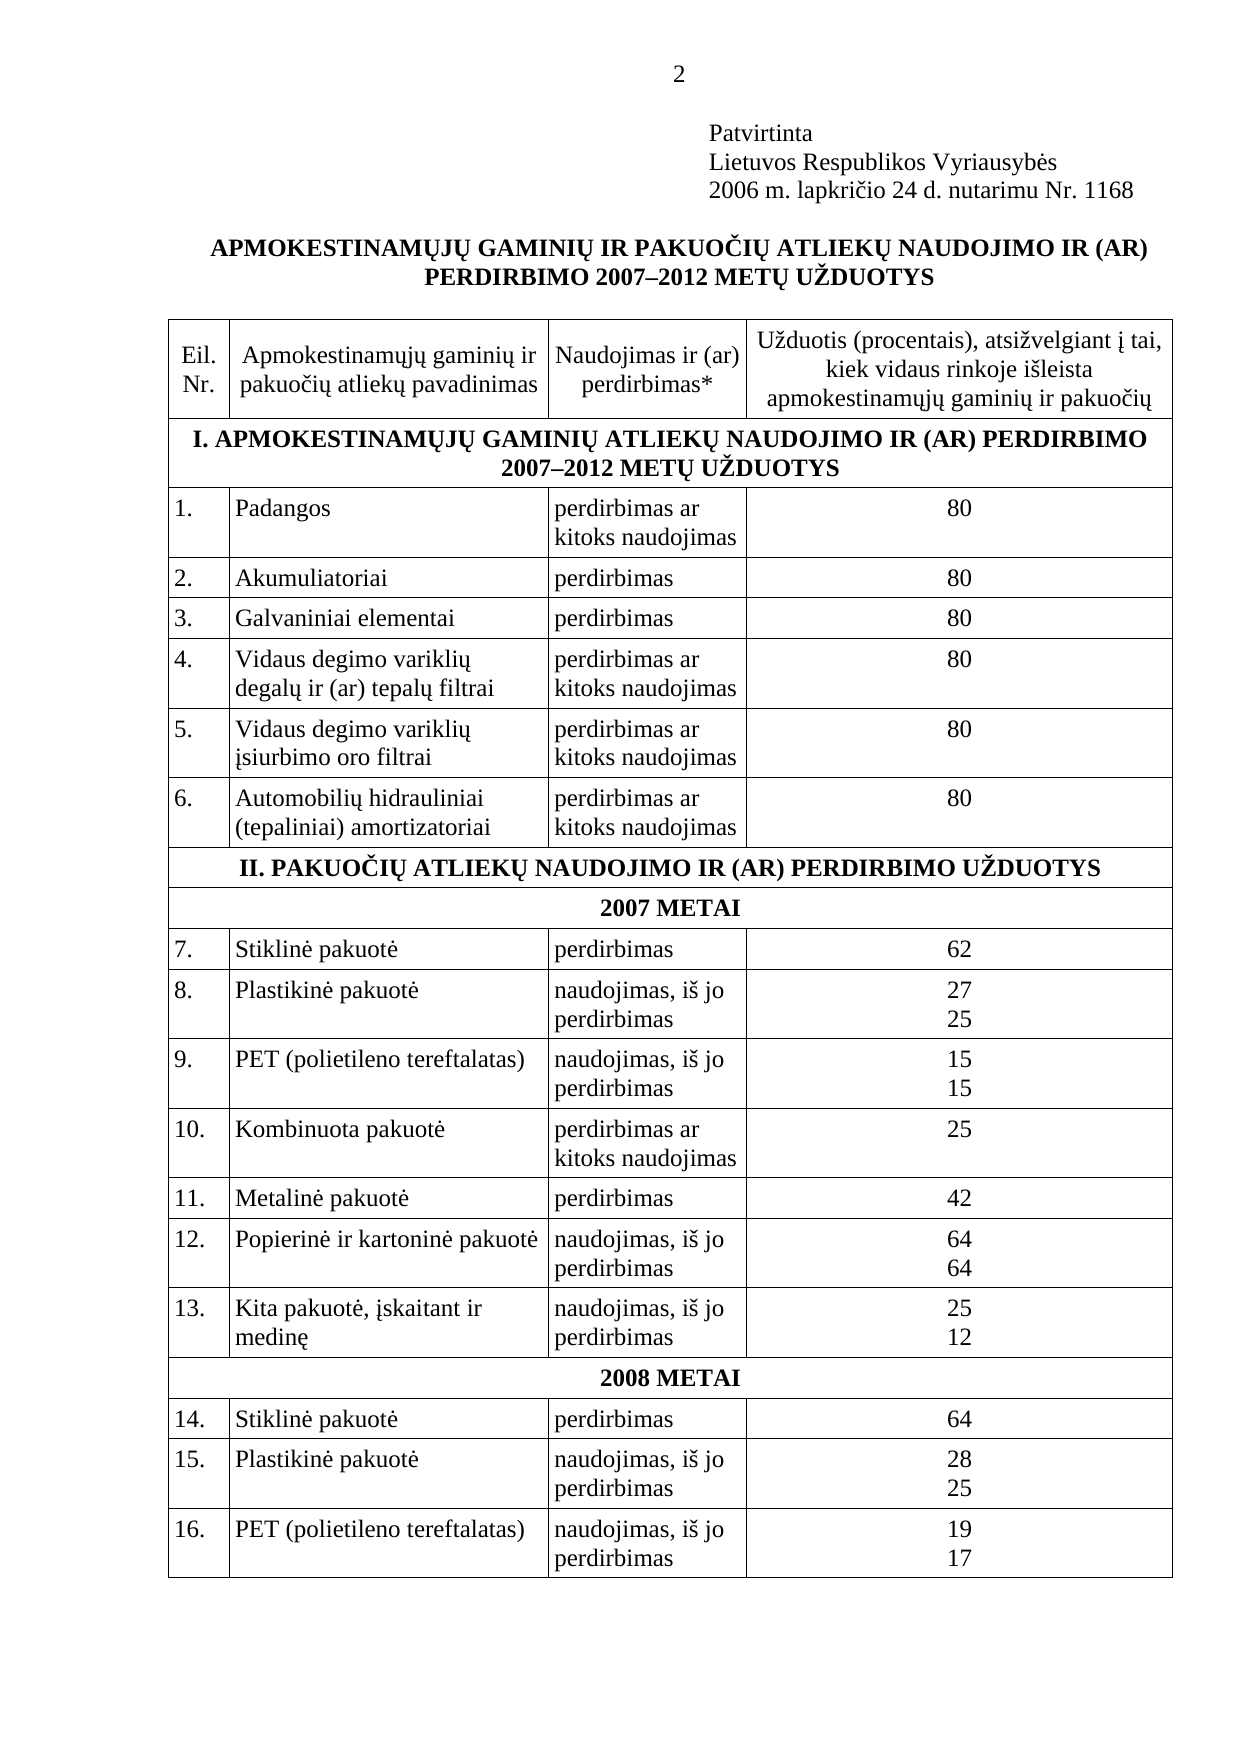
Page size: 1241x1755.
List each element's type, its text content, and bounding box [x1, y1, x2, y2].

table_cell PET (polietileno tereftalatas) [230, 1039, 548, 1108]
text 2006 m. lapkričio 24 d. nutarimu Nr. 1168 [177, 176, 1181, 204]
table_cell 1. [169, 488, 229, 557]
table_cell 2008 metai [169, 1358, 1172, 1397]
table_cell Automobilių hidrauliniai (tepaliniai) amortizatoriai [230, 778, 548, 846]
text APMOKESTINAMŲJŲ GAMINIŲ IR PAKUOČIŲ ATLIEKŲ NAUDOJIMO IR (AR) PERDIRBIMO 2007–2012 METŲ UŽDUOTYS [177, 233, 1181, 291]
table_cell 15. [169, 1439, 229, 1508]
table_cell perdirbimas [549, 929, 746, 969]
table_cell 15 15 [747, 1039, 1172, 1108]
table_header Apmokestinamųjų gaminių ir pakuočių atliekų pavadinimas [230, 320, 548, 418]
table_cell 16. [169, 1509, 229, 1577]
table_cell naudojimas, iš jo perdirbimas [549, 1039, 746, 1108]
table_cell perdirbimas ar kitoks naudojimas [549, 778, 746, 846]
table_header Naudojimas ir (ar) perdirbimas* [549, 320, 746, 418]
table_cell perdirbimas [549, 1178, 746, 1218]
table_cell naudojimas, iš jo perdirbimas [549, 1288, 746, 1357]
table_cell 11. [169, 1178, 229, 1218]
table_cell 25 12 [747, 1288, 1172, 1357]
table_cell 2. [169, 558, 229, 597]
table_header Užduotis (procentais), atsižvelgiant į tai, kiek vidaus rinkoje išleista apmokestinamųjų gaminių ir pakuočių [747, 320, 1172, 418]
table_cell 9. [169, 1039, 229, 1108]
table_cell 2007 metai [169, 888, 1172, 928]
table_cell 5. [169, 709, 229, 777]
table_cell 64 [747, 1399, 1172, 1438]
table_cell 80 [747, 778, 1172, 846]
table_cell 7. [169, 929, 229, 969]
table_cell perdirbimas [549, 1399, 746, 1438]
table_cell 28 25 [747, 1439, 1172, 1508]
table_cell perdirbimas [549, 598, 746, 638]
table_cell II. PAKUOČIŲ ATLIEKŲ NAUDOJIMO IR (AR) PERDIRBIMO UŽDUOTYS [169, 848, 1172, 887]
table_cell Metalinė pakuotė [230, 1178, 548, 1218]
table_header Eil. Nr. [169, 320, 229, 418]
table_cell 6. [169, 778, 229, 846]
table_cell perdirbimas ar kitoks naudojimas [549, 709, 746, 777]
table_cell naudojimas, iš jo perdirbimas [549, 1509, 746, 1577]
table_cell Vidaus degimo variklių įsiurbimo oro filtrai [230, 709, 548, 777]
table_cell Galvaniniai elementai [230, 598, 548, 638]
table_cell Plastikinė pakuotė [230, 1439, 548, 1508]
table_cell 19 17 [747, 1509, 1172, 1577]
table_cell 12. [169, 1219, 229, 1287]
table_cell perdirbimas ar kitoks naudojimas [549, 488, 746, 557]
table_cell Padangos [230, 488, 548, 557]
table_cell perdirbimas ar kitoks naudojimas [549, 639, 746, 707]
table_cell naudojimas, iš jo perdirbimas [549, 970, 746, 1038]
table_cell Akumuliatoriai [230, 558, 548, 597]
text Lietuvos Respublikos Vyriausybės [177, 147, 1181, 176]
table_cell Vidaus degimo variklių degalų ir (ar) tepalų filtrai [230, 639, 548, 707]
table_cell 3. [169, 598, 229, 638]
table_cell Kombinuota pakuotė [230, 1109, 548, 1177]
table_cell Kita pakuotė, įskaitant ir medinę [230, 1288, 548, 1357]
table_cell 80 [747, 709, 1172, 777]
table_cell Plastikinė pakuotė [230, 970, 548, 1038]
table_cell naudojimas, iš jo perdirbimas [549, 1439, 746, 1508]
table_cell Stiklinė pakuotė [230, 1399, 548, 1438]
table_cell 10. [169, 1109, 229, 1177]
table_cell Stiklinė pakuotė [230, 929, 548, 969]
table_cell 80 [747, 488, 1172, 557]
table_cell 13. [169, 1288, 229, 1357]
table_cell naudojimas, iš jo perdirbimas [549, 1219, 746, 1287]
table_cell 62 [747, 929, 1172, 969]
table_cell I. APMOKESTINAMŲJŲ GAMINIŲ ATLIEKŲ NAUDOJIMO IR (AR) PERDIRBIMO 2007–2012 METŲ UŽDUOTYS [169, 419, 1172, 487]
table_cell 27 25 [747, 970, 1172, 1038]
text Patvirtinta [709, 118, 1181, 147]
table_cell 4. [169, 639, 229, 707]
table_cell 80 [747, 558, 1172, 597]
table_cell Popierinė ir kartoninė pakuotė [230, 1219, 548, 1287]
table_cell 25 [747, 1109, 1172, 1177]
table_cell PET (polietileno tereftalatas) [230, 1509, 548, 1577]
table_cell 14. [169, 1399, 229, 1438]
table_cell perdirbimas ar kitoks naudojimas [549, 1109, 746, 1177]
table_cell 8. [169, 970, 229, 1038]
table_cell 80 [747, 639, 1172, 707]
table_cell 64 64 [747, 1219, 1172, 1287]
table_cell perdirbimas [549, 558, 746, 597]
table_cell 42 [747, 1178, 1172, 1218]
table_cell 80 [747, 598, 1172, 638]
